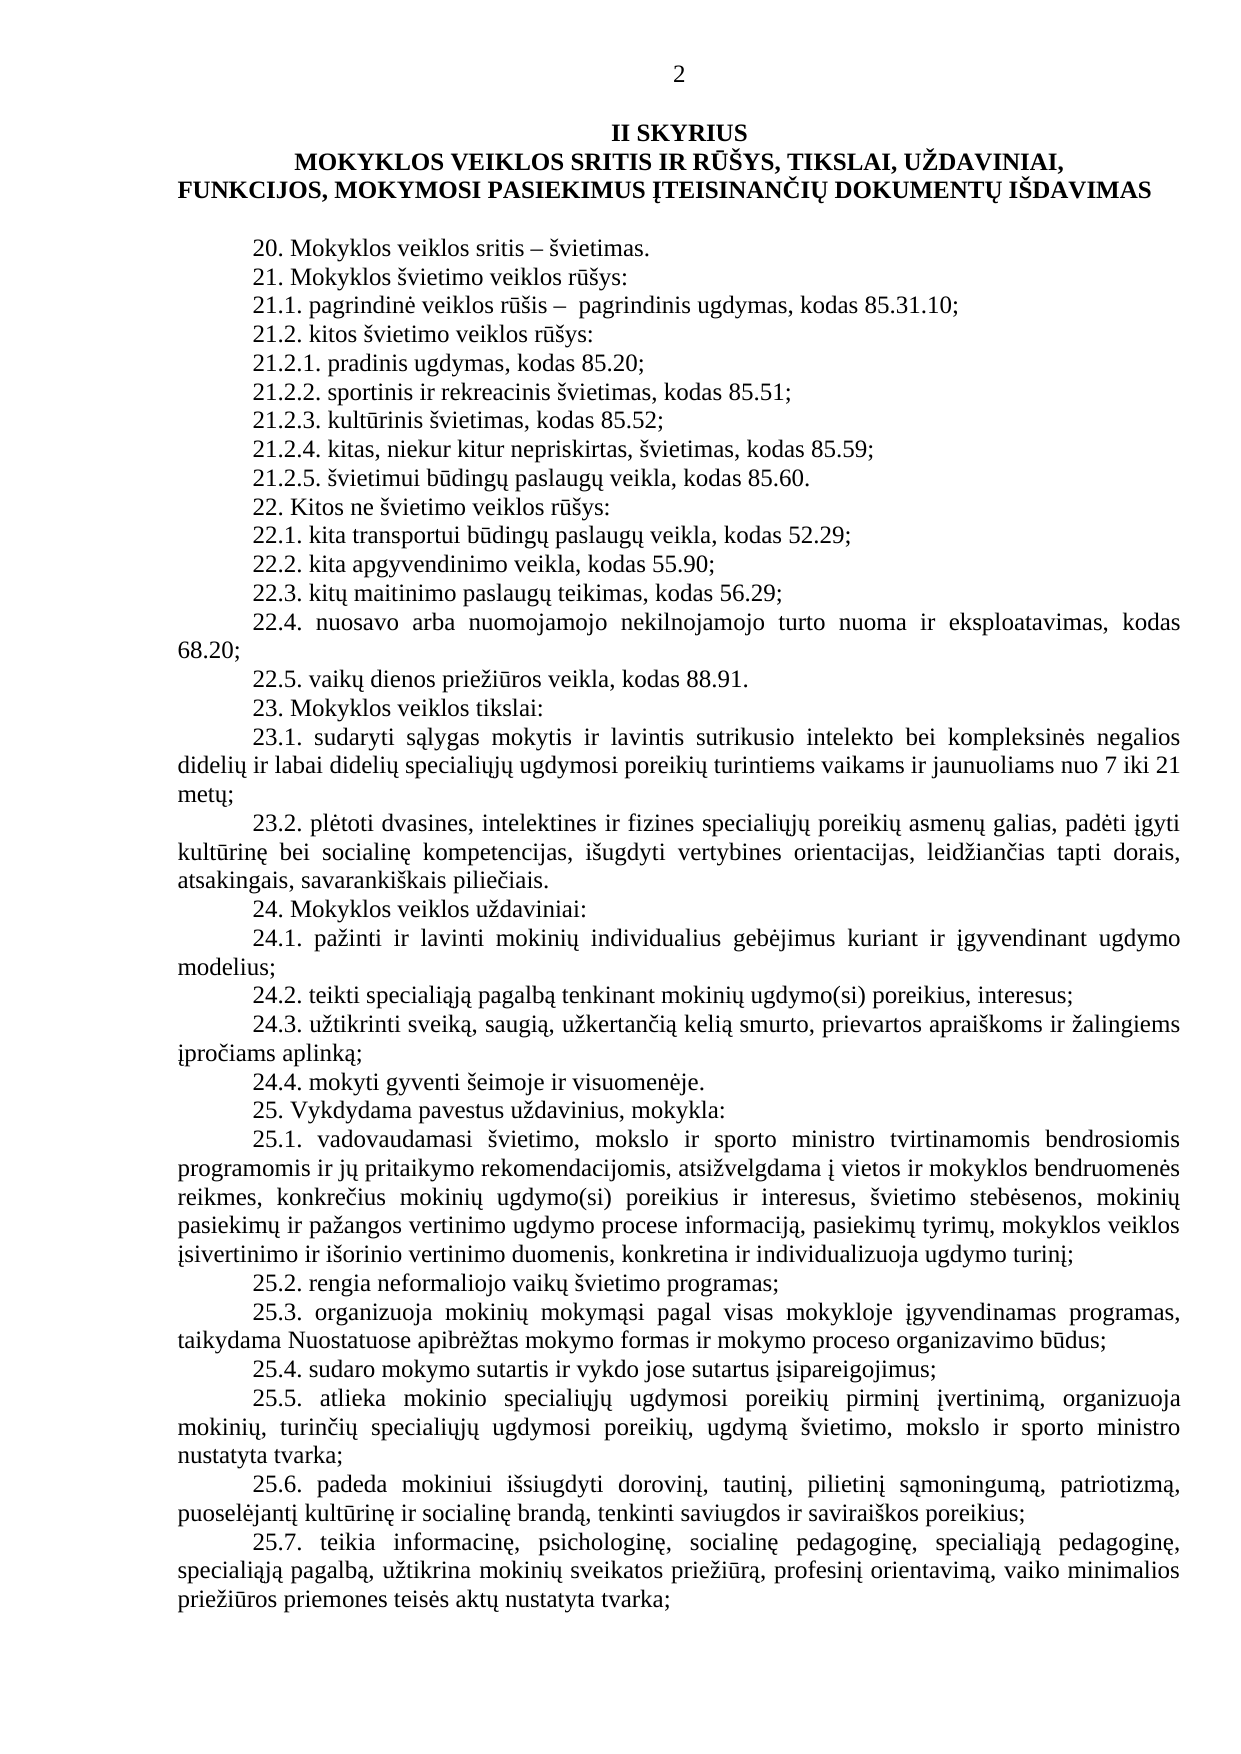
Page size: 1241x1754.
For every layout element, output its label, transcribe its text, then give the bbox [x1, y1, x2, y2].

text 25.2. rengia neformaliojo vaikų švietimo programas; [177, 1268, 1181, 1297]
text 21.2.1. pradinis ugdymas, kodas 85.20; [177, 348, 1181, 377]
text 22.2. kita apgyvendinimo veikla, kodas 55.90; [177, 549, 1181, 578]
text 21.2.2. sportinis ir rekreacinis švietimas, kodas 85.51; [177, 377, 1181, 406]
text 23.1. sudaryti sąlygas mokytis ir lavintis sutrikusio intelekto bei kompleksinės negalios didelių ir labai didelių specialiųjų ugdymosi poreikių turintiems vaikams ir jaunuoliams nuo 7 iki 21 metų; [177, 722, 1181, 808]
text 23.2. plėtoti dvasines, intelektines ir fizines specialiųjų poreikių asmenų galias, padėti įgyti kultūrinę bei socialinę kompetencijas, išugdyti vertybines orientacijas, leidžiančias tapti dorais, atsakingais, savarankiškais piliečiais. [177, 808, 1181, 894]
text 20. Mokyklos veiklos sritis – švietimas. [177, 233, 1181, 262]
text 23. Mokyklos veiklos tikslai: [177, 693, 1181, 722]
text 21.2. kitos švietimo veiklos rūšys: [177, 319, 1181, 348]
text 22.3. kitų maitinimo paslaugų teikimas, kodas 56.29; [177, 578, 1181, 607]
text II SKYRIUS [177, 118, 1181, 147]
text 22.1. kita transportui būdingų paslaugų veikla, kodas 52.29; [177, 521, 1181, 549]
text 22. Kitos ne švietimo veiklos rūšys: [177, 492, 1181, 521]
text 21. Mokyklos švietimo veiklos rūšys: [177, 262, 1181, 291]
text 24. Mokyklos veiklos uždaviniai: [177, 894, 1181, 923]
text 24.1. pažinti ir lavinti mokinių individualius gebėjimus kuriant ir įgyvendinant ugdymo modelius; [177, 923, 1181, 981]
text 21.2.5. švietimui būdingų paslaugų veikla, kodas 85.60. [177, 463, 1181, 492]
text 25.5. atlieka mokinio specialiųjų ugdymosi poreikių pirminį įvertinimą, organizuoja mokinių, turinčių specialiųjų ugdymosi poreikių, ugdymą švietimo, mokslo ir sporto ministro nustatyta tvarka; [177, 1383, 1181, 1469]
text 22.4. nuosavo arba nuomojamojo nekilnojamojo turto nuoma ir eksploatavimas, kodas 68.20; [177, 607, 1181, 664]
text 25.6. padeda mokiniui išsiugdyti dorovinį, tautinį, pilietinį sąmoningumą, patriotizmą, puoselėjantį kultūrinę ir socialinę brandą, tenkinti saviugdos ir saviraiškos poreikius; [177, 1469, 1181, 1527]
text 24.4. mokyti gyventi šeimoje ir visuomenėje. [177, 1067, 1181, 1096]
text FUNKCIJOS, MOKYMOSI PASIEKIMUS ĮTEISINANČIŲ DOKUMENTŲ IŠDAVIMAS [177, 176, 1181, 204]
text 25.3. organizuoja mokinių mokymąsi pagal visas mokykloje įgyvendinamas programas, taikydama Nuostatuose apibrėžtas mokymo formas ir mokymo proceso organizavimo būdus; [177, 1297, 1181, 1354]
text 25.7. teikia informacinę, psichologinę, socialinę pedagoginę, specialiąją pedagoginę, specialiąją pagalbą, užtikrina mokinių sveikatos priežiūrą, profesinį orientavimą, vaiko minimalios priežiūros priemones teisės aktų nustatyta tvarka; [177, 1527, 1181, 1613]
text 22.5. vaikų dienos priežiūros veikla, kodas 88.91. [177, 664, 1181, 693]
text 21.2.3. kultūrinis švietimas, kodas 85.52; [177, 406, 1181, 434]
text 25. Vykdydama pavestus uždavinius, mokykla: [177, 1096, 1181, 1124]
text 21.2.4. kitas, niekur kitur nepriskirtas, švietimas, kodas 85.59; [177, 434, 1181, 463]
text 24.3. užtikrinti sveiką, saugią, užkertančią kelią smurto, prievartos apraiškoms ir žalingiems įpročiams aplinką; [177, 1009, 1181, 1067]
text MOKYKLOS VEIKLOS SRITIS IR RŪŠYS, TIKSLAI, UŽDAVINIAI, [177, 147, 1181, 176]
text 24.2. teikti specialiąją pagalbą tenkinant mokinių ugdymo(si) poreikius, interesus; [177, 981, 1181, 1009]
text 21.1. pagrindinė veiklos rūšis – pagrindinis ugdymas, kodas 85.31.10; [177, 291, 1181, 319]
text 25.4. sudaro mokymo sutartis ir vykdo jose sutartus įsipareigojimus; [177, 1354, 1181, 1383]
text 25.1. vadovaudamasi švietimo, mokslo ir sporto ministro tvirtinamomis bendrosiomis programomis ir jų pritaikymo rekomendacijomis, atsižvelgdama į vietos ir mokyklos bendruomenės reikmes, konkrečius mokinių ugdymo(si) poreikius ir interesus, švietimo stebėsenos, mokinių pasiekimų ir pažangos vertinimo ugdymo procese informaciją, pasiekimų tyrimų, mokyklos veiklos įsivertinimo ir išorinio vertinimo duomenis, konkretina ir individualizuoja ugdymo turinį; [177, 1124, 1181, 1268]
